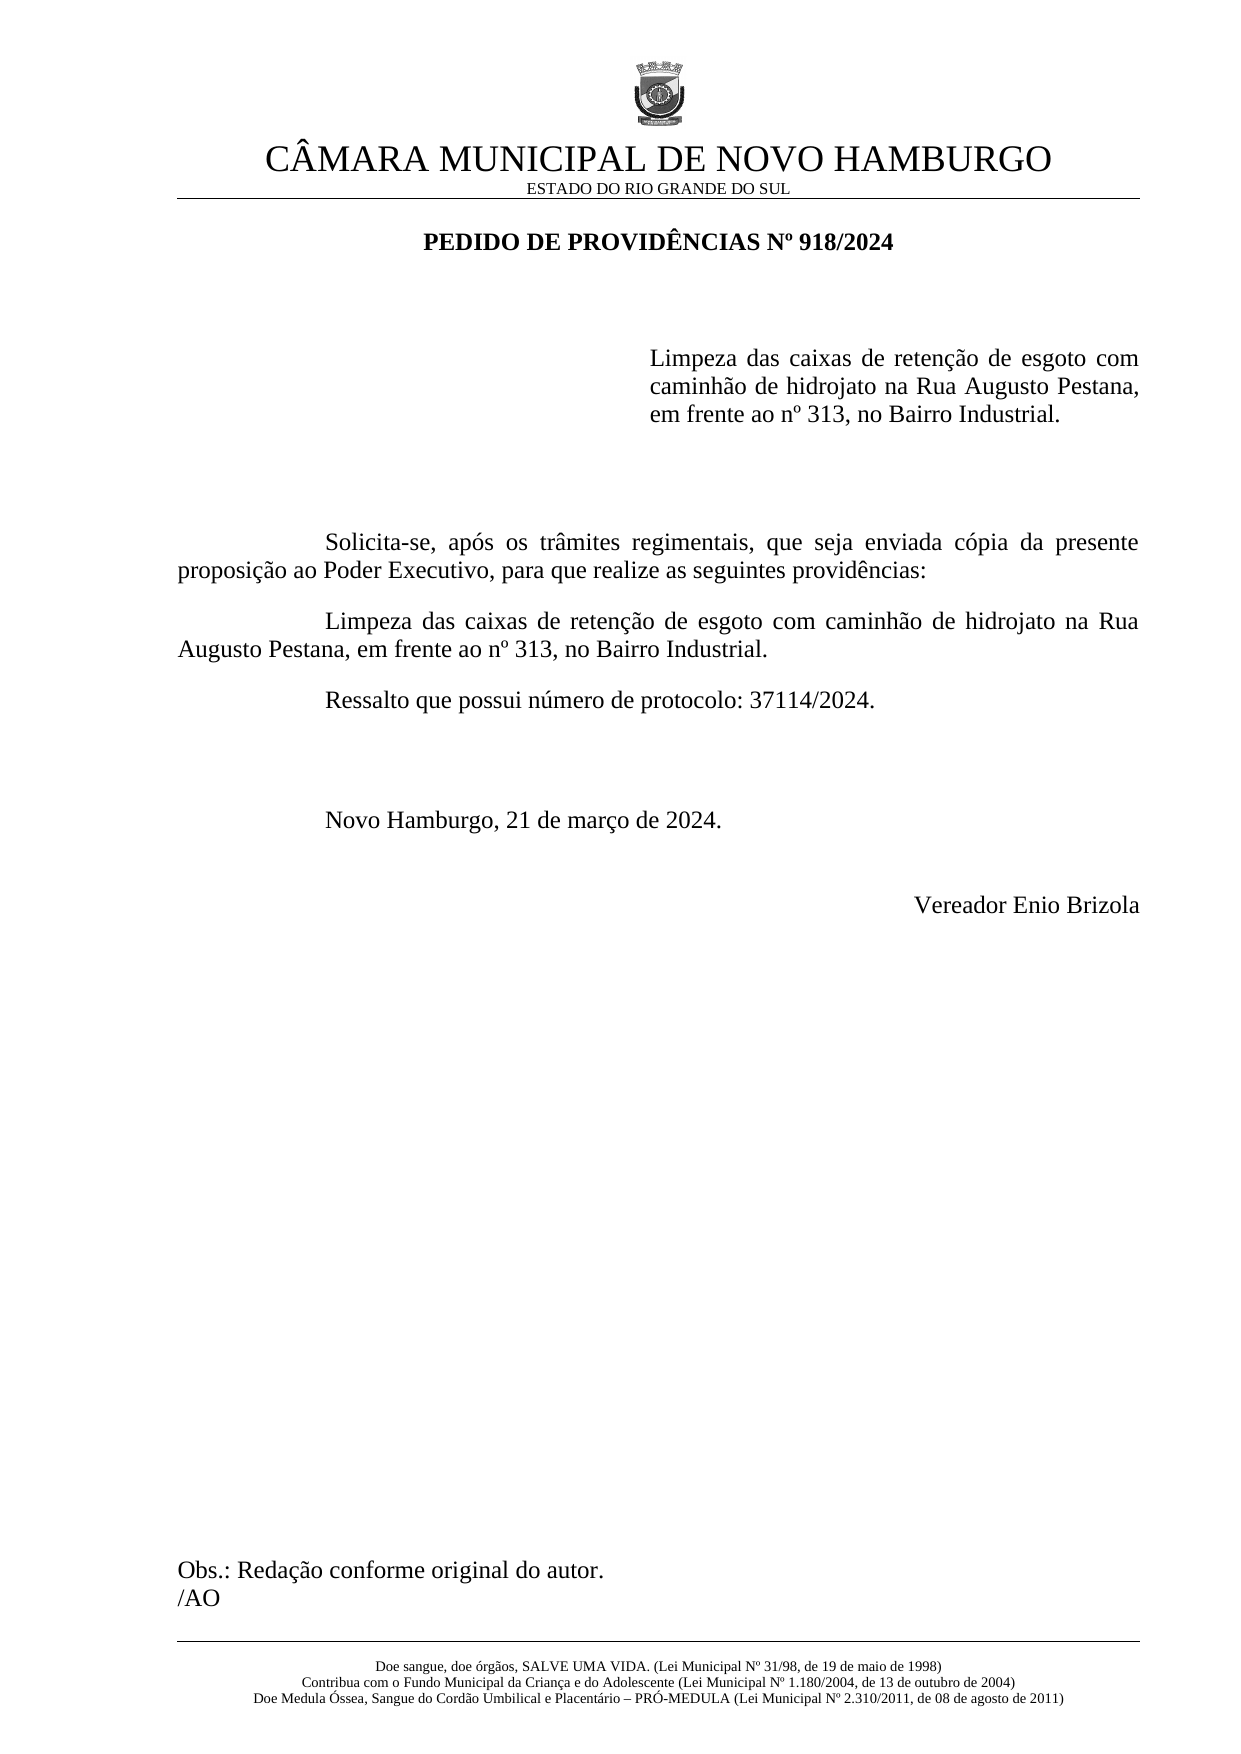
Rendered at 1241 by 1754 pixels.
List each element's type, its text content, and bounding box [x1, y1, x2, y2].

text Vereador Enio Brizola [177, 863, 1140, 919]
text Ressalto que possui número de protocolo: 37114/2024. [177, 686, 1140, 714]
text Solicita-se, após os trâmites regimentais, que seja enviada cópia da presente proposição ao Poder Executivo, para que realize as seguintes providências: [177, 528, 1140, 583]
text /AO [177, 1584, 1140, 1611]
text Limpeza das caixas de retenção de esgoto com caminhão de hidrojato na Rua Augusto Pestana, em frente ao nº 313, no Bairro Industrial. [649, 344, 1140, 428]
text PEDIDO DE PROVIDÊNCIAS Nº 918/2024 [177, 228, 1140, 256]
text Obs.: Redação conforme original do autor. [177, 1556, 1140, 1584]
text Limpeza das caixas de retenção de esgoto com caminhão de hidrojato na Rua Augusto Pestana, em frente ao nº 313, no Bairro Industrial. [177, 607, 1140, 662]
text Novo Hamburgo, 21 de março de 2024. [177, 806, 1140, 834]
